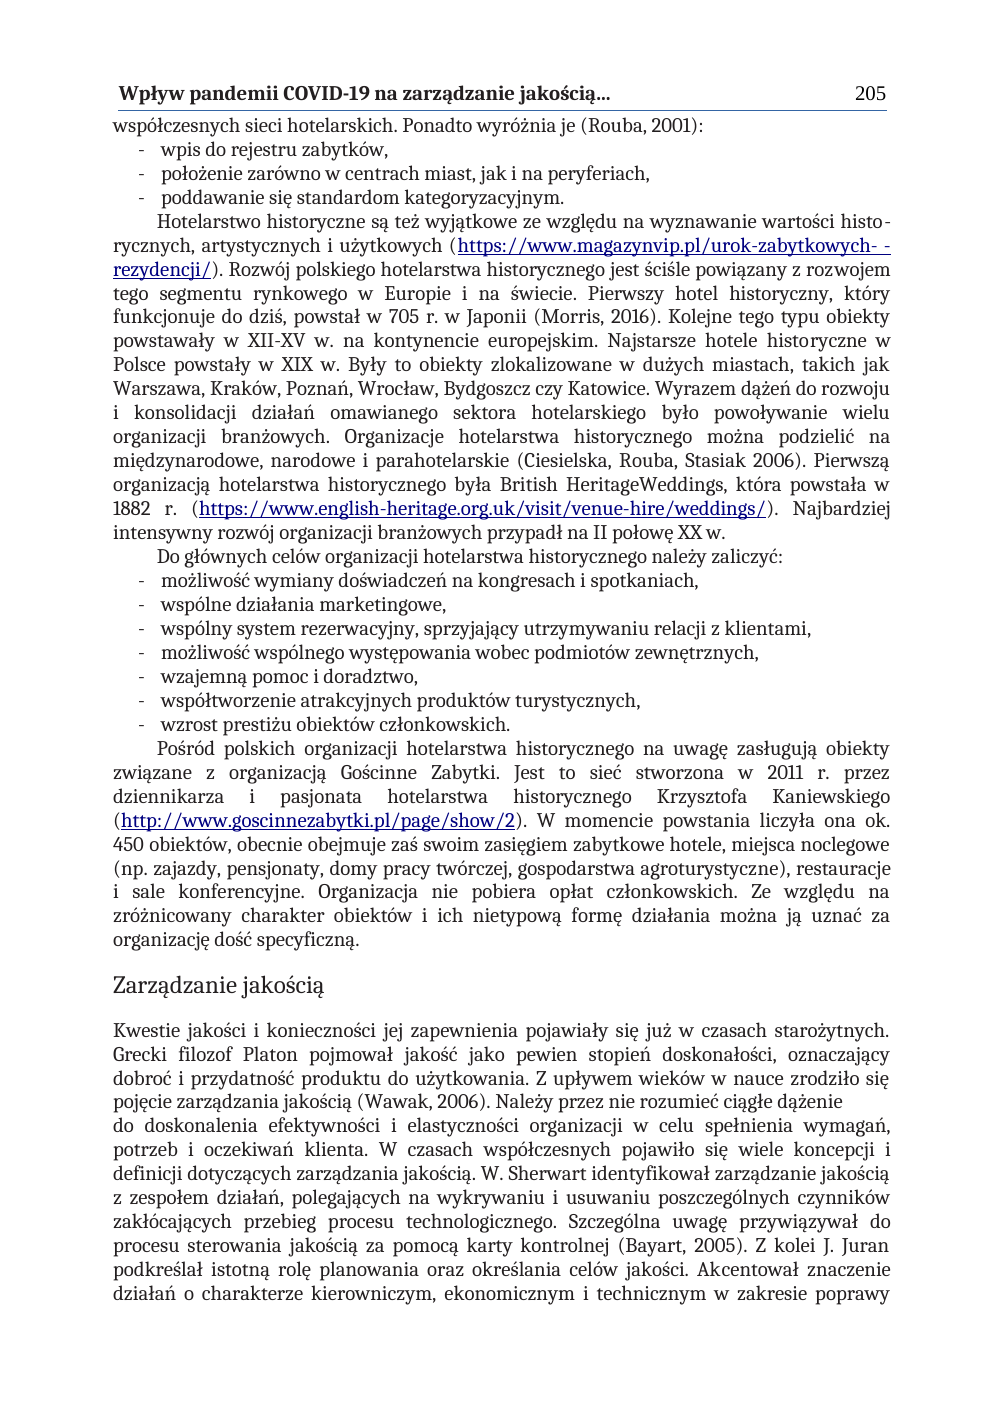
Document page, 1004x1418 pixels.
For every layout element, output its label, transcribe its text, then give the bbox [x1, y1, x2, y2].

list położenie zarówno w centrach miast, jak i na peryferiach, [113, 161, 891, 185]
text Hotelarstwo historyczne są też wyjątkowe ze względu na wyznawanie wartości histo­rycznych, artystycznych i użytkowych (https://www.magazynvip.pl/urok-zabytkowych- -rezydencji/). Rozwój polskiego hotelarstwa historycznego jest ściśle powiązany z roz­wojem tego segmentu rynkowego w Europie i na świecie. Pierwszy hotel historyczny, który funkcjonuje do dziś, powstał w 705 r. w Japonii (Morris, 2016). Kolejne tego typu obiekty powstawały w XII-XV w. na kontynencie europejskim. Najstarsze hotele histo­ryczne w Polsce powstały w XIX w. Były to obiekty zlokalizowane w dużych miastach, takich jak Warszawa, Kraków, Poznań, Wrocław, Bydgoszcz czy Katowice. Wyrazem dążeń do rozwoju i konsolidacji działań omawianego sektora hotelarskiego było powoływanie wielu organizacji branżowych. Organizacje hotelarstwa historycznego można podzielić na międzynarodowe, narodowe i parahotelarskie (Ciesielska, Rouba, Stasiak 2006). Pierwszą organizacją hotelarstwa historycznego była British HeritageWeddings, która powstała w 1882 r. (https://www.english-heritage.org.uk/visit/venue-hire/weddings/). Najbardziej intensywny rozwój organizacji branżowych przypadł na II połowę XX w. [113, 209, 891, 545]
text współczesnych sieci hotelarskich. Ponadto wyróżnia je (Rouba, 2001): [113, 113, 891, 137]
text Do głównych celów organizacji hotelarstwa historycznego należy zaliczyć: [113, 545, 891, 569]
list wzrost prestiżu obiektów członkowskich. [113, 712, 891, 736]
list współtworzenie atrakcyjnych produktów turystycznych, [113, 688, 891, 712]
list poddawanie się standardom kategoryzacyjnym. [113, 185, 891, 209]
subtitle Zarządzanie jakością [113, 971, 891, 999]
list możliwość wspólnego występowania wobec podmiotów zewnętrznych, [113, 641, 891, 664]
text do doskonalenia efektywności i elastyczności organizacji w celu spełnienia wymagań, potrzeb i oczekiwań klienta. W czasach współczesnych pojawiło się wiele koncepcji i definicji dotyczących zarządzania jakością. W. Sherwart identyfikował zarządzanie jakością z zespołem działań, polegających na wykrywaniu i usuwaniu poszczególnych czynników zakłócających przebieg procesu technologicznego. Szczególna uwagę przy­wiązywał do procesu sterowania jakością za pomocą karty kontrolnej (Bayart, 2005). Z kolei J. Juran podkreślał istotną rolę planowania oraz określania celów jakości. Ak­centował znaczenie działań o charakterze kierowniczym, ekonomicznym i technicznym w zakresie poprawy [113, 1114, 891, 1306]
text Kwestie jakości i konieczności jej zapewnienia pojawiały się już w czasach starożytnych. Grecki filozof Platon pojmował jakość jako pewien stopień doskonałości, oznaczający dobroć i przydatność produktu do użytkowania. Z upływem wieków w nauce zrodziło się pojęcie zarządzania jakością (Wawak, 2006). Należy przez nie rozumieć ciągłe dążenie [113, 1018, 891, 1114]
list możliwość wymiany doświadczeń na kongresach i spotkaniach, [113, 569, 891, 593]
list wpis do rejestru zabytków, [113, 137, 891, 161]
list wspólny system rezerwacyjny, sprzyjający utrzymywaniu relacji z klientami, [113, 617, 891, 641]
list wzajemną pomoc i doradztwo, [113, 664, 891, 688]
text Pośród polskich organizacji hotelarstwa historycznego na uwagę zasługują obiekty związane z organizacją Gościnne Zabytki. Jest to sieć stworzona w 2011 r. przez dziennikarza i pasjonata hotelarstwa historycznego Krzysztofa Kaniewskiego (http://www.goscinnezabytki.pl/page/show/2). W momencie powstania liczyła ona ok. 450 obiektów, obecnie obejmuje zaś swoim zasięgiem zabytkowe hotele, miejsca noclegowe (np. zajazdy, pensjonaty, domy pracy twórczej, gospodarstwa agroturystycz­ne), restauracje i sale konferencyjne. Organizacja nie pobiera opłat członkowskich. Ze względu na zróżnicowany charakter obiektów i ich nietypową formę działania można ją uznać za organizację dość specyficzną. [113, 736, 891, 952]
list wspólne działania marketingowe, [113, 593, 891, 617]
